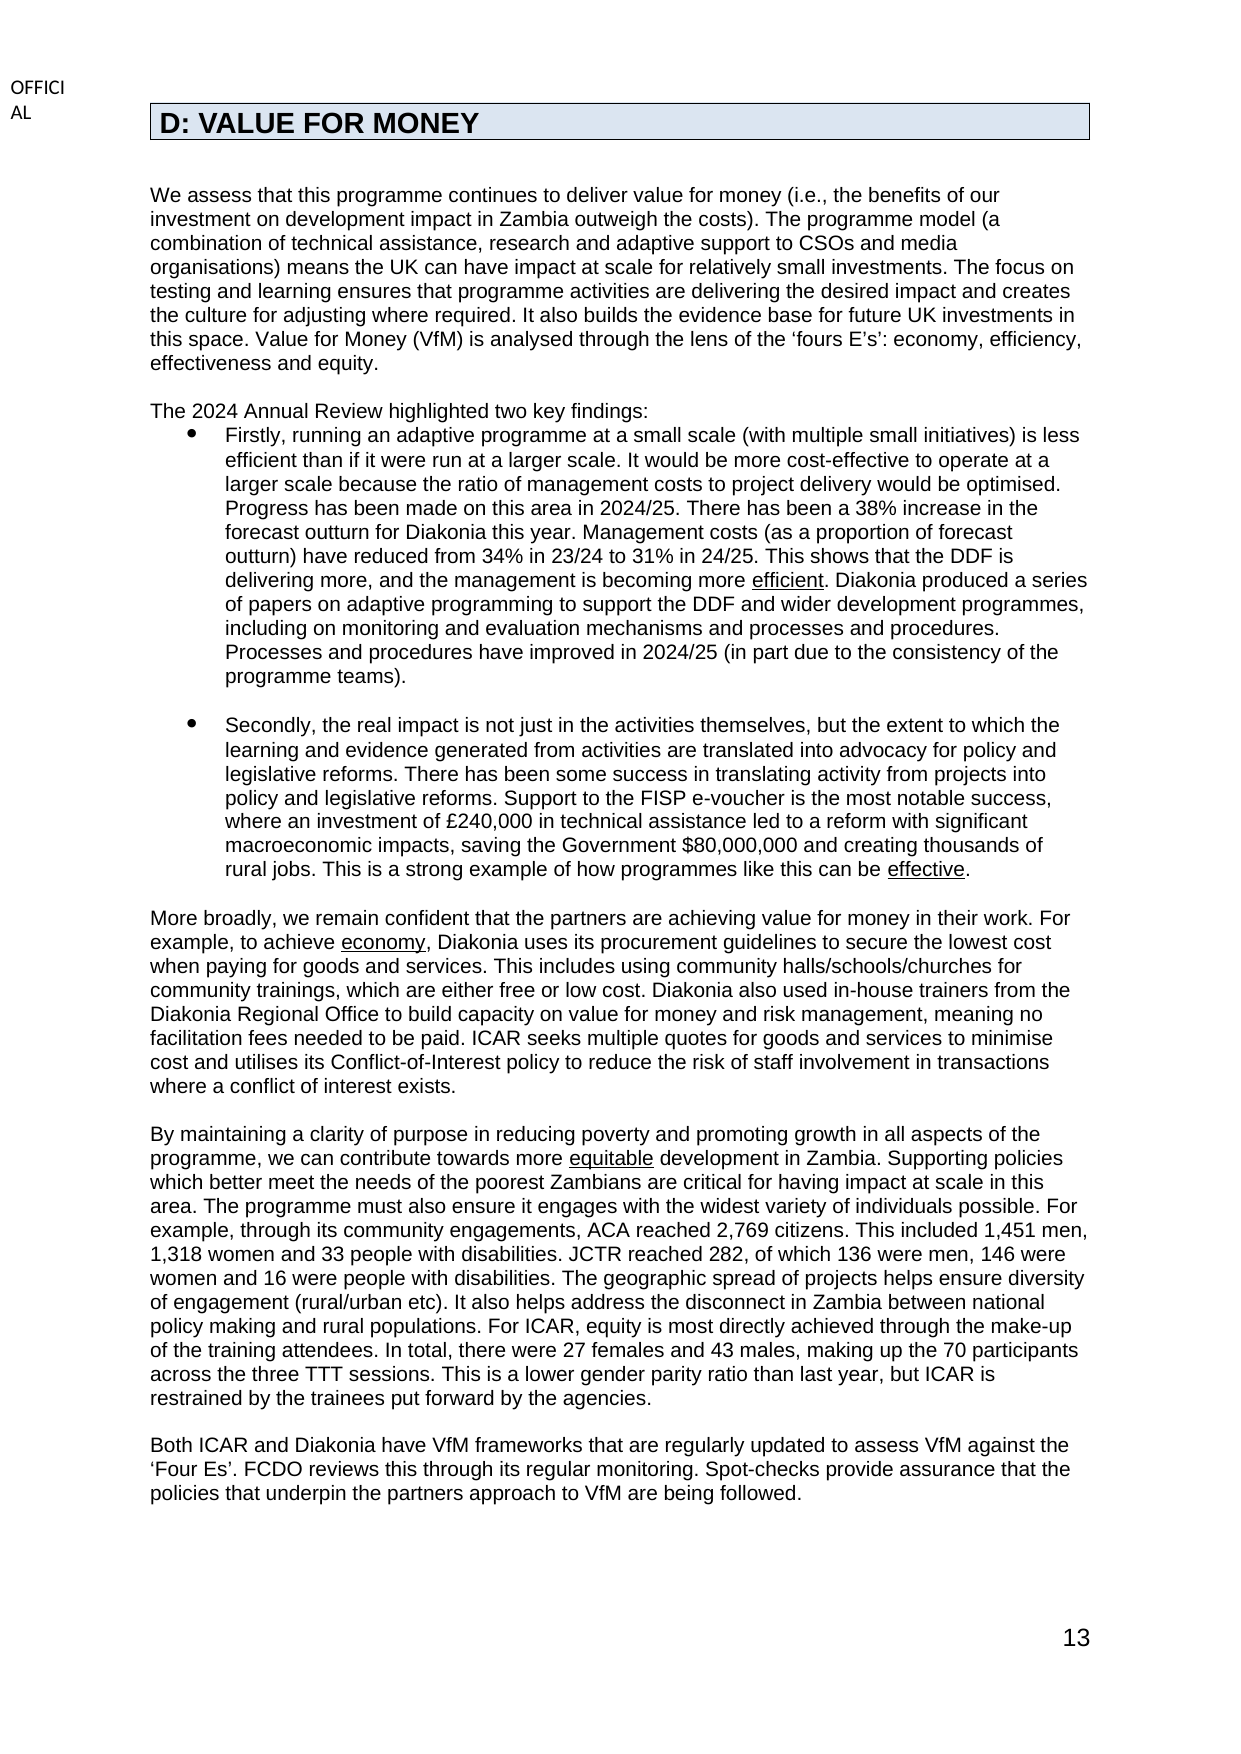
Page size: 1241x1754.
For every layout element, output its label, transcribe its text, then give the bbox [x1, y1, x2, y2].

text Both ICAR and Diakonia have VfM frameworks that are regularly updated to assess VfM against the ‘Four Es’. FCDO reviews this through its regular monitoring. Spot-checks provide assurance that the policies that underpin the partners approach to VfM are being followed. [150, 1433, 1090, 1505]
text The 2024 Annual Review highlighted two key findings: [150, 399, 1090, 423]
text We assess that this programme continues to deliver value for money (i.e., the benefits of our investment on development impact in Zambia outweigh the costs). The programme model (a combination of technical assistance, research and adaptive support to CSOs and media organisations) means the UK can have impact at scale for relatively small investments. The focus on testing and learning ensures that programme activities are delivering the desired impact and creates the culture for adjusting where required. It also builds the evidence base for future UK investments in this space. Value for Money (VfM) is analysed through the lens of the ‘fours E’s’: economy, efficiency, effectiveness and equity. [150, 183, 1090, 375]
list Firstly, running an adaptive programme at a small scale (with multiple small initiatives) is less efficient than if it were run at a larger scale. It would be more cost-effective to operate at a larger scale because the ratio of management costs to project delivery would be optimised. Progress has been made on this area in 2024/25. There has been a 38% increase in the forecast outturn for Diakonia this year. Management costs (as a proportion of forecast outturn) have reduced from 34% in 23/24 to 31% in 24/25. This shows that the DDF is delivering more, and the management is becoming more efficient. Diakonia produced a series of papers on adaptive programming to support the DDF and wider development programmes, including on monitoring and evaluation mechanisms and processes and procedures. Processes and procedures have improved in 2024/25 (in part due to the consistency of the programme teams). [187, 423, 1090, 687]
text By maintaining a clarity of purpose in reducing poverty and promoting growth in all aspects of the programme, we can contribute towards more equitable development in Zambia. Supporting policies which better meet the needs of the poorest Zambians are critical for having impact at scale in this area. The programme must also ensure it engages with the widest variety of individuals possible. For example, through its community engagements, ACA reached 2,769 citizens. This included 1,451 men, 1,318 women and 33 people with disabilities. JCTR reached 282, of which 136 were men, 146 were women and 16 were people with disabilities. The geographic spread of projects helps ensure diversity of engagement (rural/urban etc). It also helps address the disconnect in Zambia between national policy making and rural populations. For ICAR, equity is most directly achieved through the make-up of the training attendees. In total, there were 27 females and 43 males, making up the 70 participants across the three TTT sessions. This is a lower gender parity ratio than last year, but ICAR is restrained by the trainees put forward by the agencies. [150, 1122, 1090, 1409]
text More broadly, we remain confident that the partners are achieving value for money in their work. For example, to achieve economy, Diakonia uses its procurement guidelines to secure the lowest cost when paying for goods and services. This includes using community halls/schools/churches for community trainings, which are either free or low cost. Diakonia also used in-house trainers from the Diakonia Regional Office to build capacity on value for money and risk management, meaning no facilitation fees needed to be paid. ICAR seeks multiple quotes for goods and services to minimise cost and utilises its Conflict-of-Interest policy to reduce the risk of staff involvement in transactions where a conflict of interest exists. [150, 906, 1090, 1098]
list Secondly, the real impact is not just in the activities themselves, but the extent to which the learning and evidence generated from activities are translated into advocacy for policy and legislative reforms. There has been some success in translating activity from projects into policy and legislative reforms. Support to the FISP e-voucher is the most notable success, where an investment of £240,000 in technical assistance led to a reform with significant macroeconomic impacts, saving the Government $80,000,000 and creating thousands of rural jobs. This is a strong example of how programmes like this can be effective. [187, 712, 1090, 881]
subtitle D: VALUE FOR MONEY [151, 104, 1089, 139]
